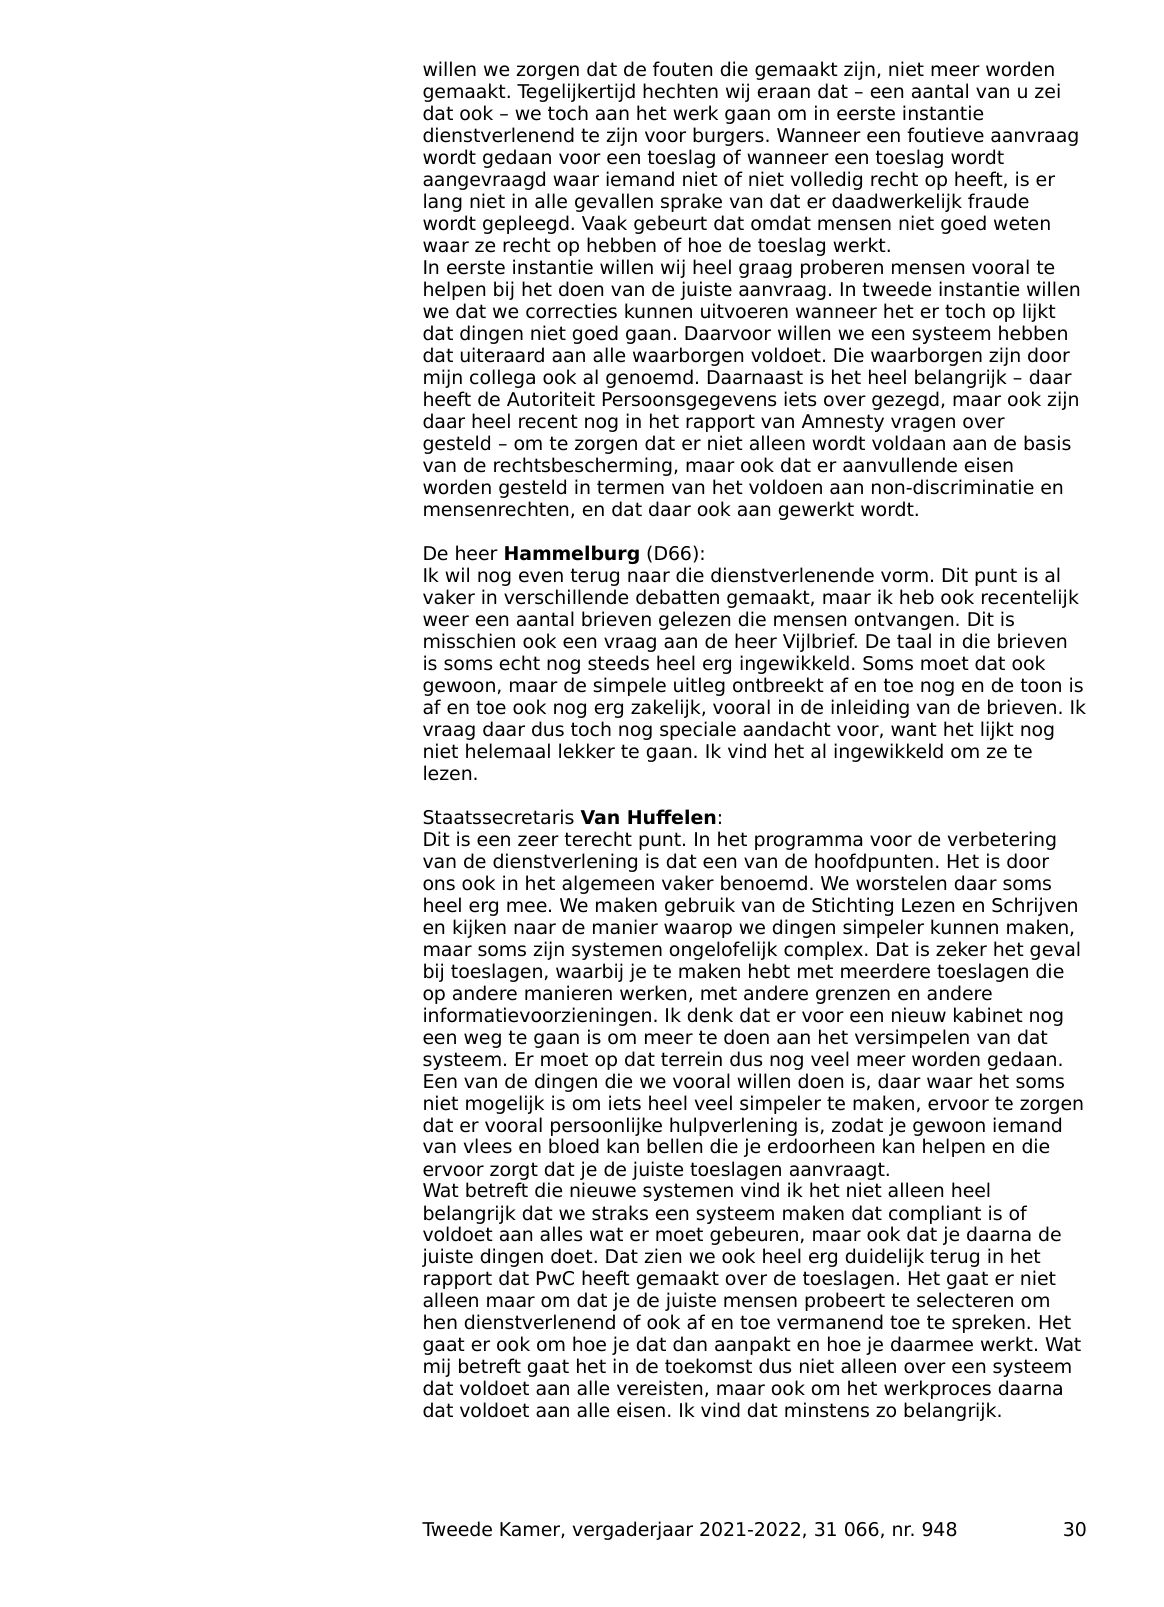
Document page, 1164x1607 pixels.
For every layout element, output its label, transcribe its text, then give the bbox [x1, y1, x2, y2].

text Wat betreft die nieuwe systemen vind ik het niet alleen heel belangrijk dat we straks een systeem maken dat compliant is of voldoet aan alles wat er moet gebeuren, maar ook dat je daarna de juiste dingen doet. Dat zien we ook heel erg duidelijk terug in het rapport dat PwC heeft gemaakt over de toeslagen. Het gaat er niet alleen maar om dat je de juiste mensen probeert te selecteren om hen dienstverlenend of ook af en toe vermanend toe te spreken. Het gaat er ook om hoe je dat dan aanpakt en hoe je daarmee werkt. Wat mij betreft gaat het in de toekomst dus niet alleen over een systeem dat voldoet aan alle vereisten, maar ook om het werkproces daarna dat voldoet aan alle eisen. Ik vind dat minstens zo belangrijk. [422, 1180, 1087, 1422]
text De heer Hammelburg (D66): [422, 543, 1087, 565]
text In eerste instantie willen wij heel graag proberen mensen vooral te helpen bij het doen van de juiste aanvraag. In tweede instantie willen we dat we correcties kunnen uitvoeren wanneer het er toch op lijkt dat dingen niet goed gaan. Daarvoor willen we een systeem hebben dat uiteraard aan alle waarborgen voldoet. Die waarborgen zijn door mijn collega ook al genoemd. Daarnaast is het heel belangrijk – daar heeft de Autoriteit Persoonsgegevens iets over gezegd, maar ook zijn daar heel recent nog in het rapport van Amnesty vragen over gesteld – om te zorgen dat er niet alleen wordt voldaan aan de basis van de rechtsbescherming, maar ook dat er aanvullende eisen worden gesteld in termen van het voldoen aan non-discriminatie en mensenrechten, en dat daar ook aan gewerkt wordt. [422, 257, 1087, 521]
text Dit is een zeer terecht punt. In het programma voor de verbetering van de dienstverlening is dat een van de hoofdpunten. Het is door ons ook in het algemeen vaker benoemd. We worstelen daar soms heel erg mee. We maken gebruik van de Stichting Lezen en Schrijven en kijken naar de manier waarop we dingen simpeler kunnen maken, maar soms zijn systemen ongelofelijk complex. Dat is zeker het geval bij toeslagen, waarbij je te maken hebt met meerdere toeslagen die op andere manieren werken, met andere grenzen en andere informatievoorzieningen. Ik denk dat er voor een nieuw kabinet nog een weg te gaan is om meer te doen aan het versimpelen van dat systeem. Er moet op dat terrein dus nog veel meer worden gedaan. Een van de dingen die we vooral willen doen is, daar waar het soms niet mogelijk is om iets heel veel simpeler te maken, ervoor te zorgen dat er vooral persoonlijke hulpverlening is, zodat je gewoon iemand van vlees en bloed kan bellen die je erdoorheen kan helpen en die ervoor zorgt dat je de juiste toeslagen aanvraagt. [422, 829, 1087, 1180]
text willen we zorgen dat de fouten die gemaakt zijn, niet meer worden gemaakt. Tegelijkertijd hechten wij eraan dat – een aantal van u zei dat ook – we toch aan het werk gaan om in eerste instantie dienstverlenend te zijn voor burgers. Wanneer een foutieve aanvraag wordt gedaan voor een toeslag of wanneer een toeslag wordt aangevraagd waar iemand niet of niet volledig recht op heeft, is er lang niet in alle gevallen sprake van dat er daadwerkelijk fraude wordt gepleegd. Vaak gebeurt dat omdat mensen niet goed weten waar ze recht op hebben of hoe de toeslag werkt. [422, 59, 1087, 257]
text Ik wil nog even terug naar die dienstverlenende vorm. Dit punt is al vaker in verschillende debatten gemaakt, maar ik heb ook recentelijk weer een aantal brieven gelezen die mensen ontvangen. Dit is misschien ook een vraag aan de heer Vijlbrief. De taal in die brieven is soms echt nog steeds heel erg ingewikkeld. Soms moet dat ook gewoon, maar de simpele uitleg ontbreekt af en toe nog en de toon is af en toe ook nog erg zakelijk, vooral in de inleiding van de brieven. Ik vraag daar dus toch nog speciale aandacht voor, want het lijkt nog niet helemaal lekker te gaan. Ik vind het al ingewikkeld om ze te lezen. [422, 565, 1087, 784]
text Staatssecretaris Van Huffelen: [422, 807, 1087, 829]
